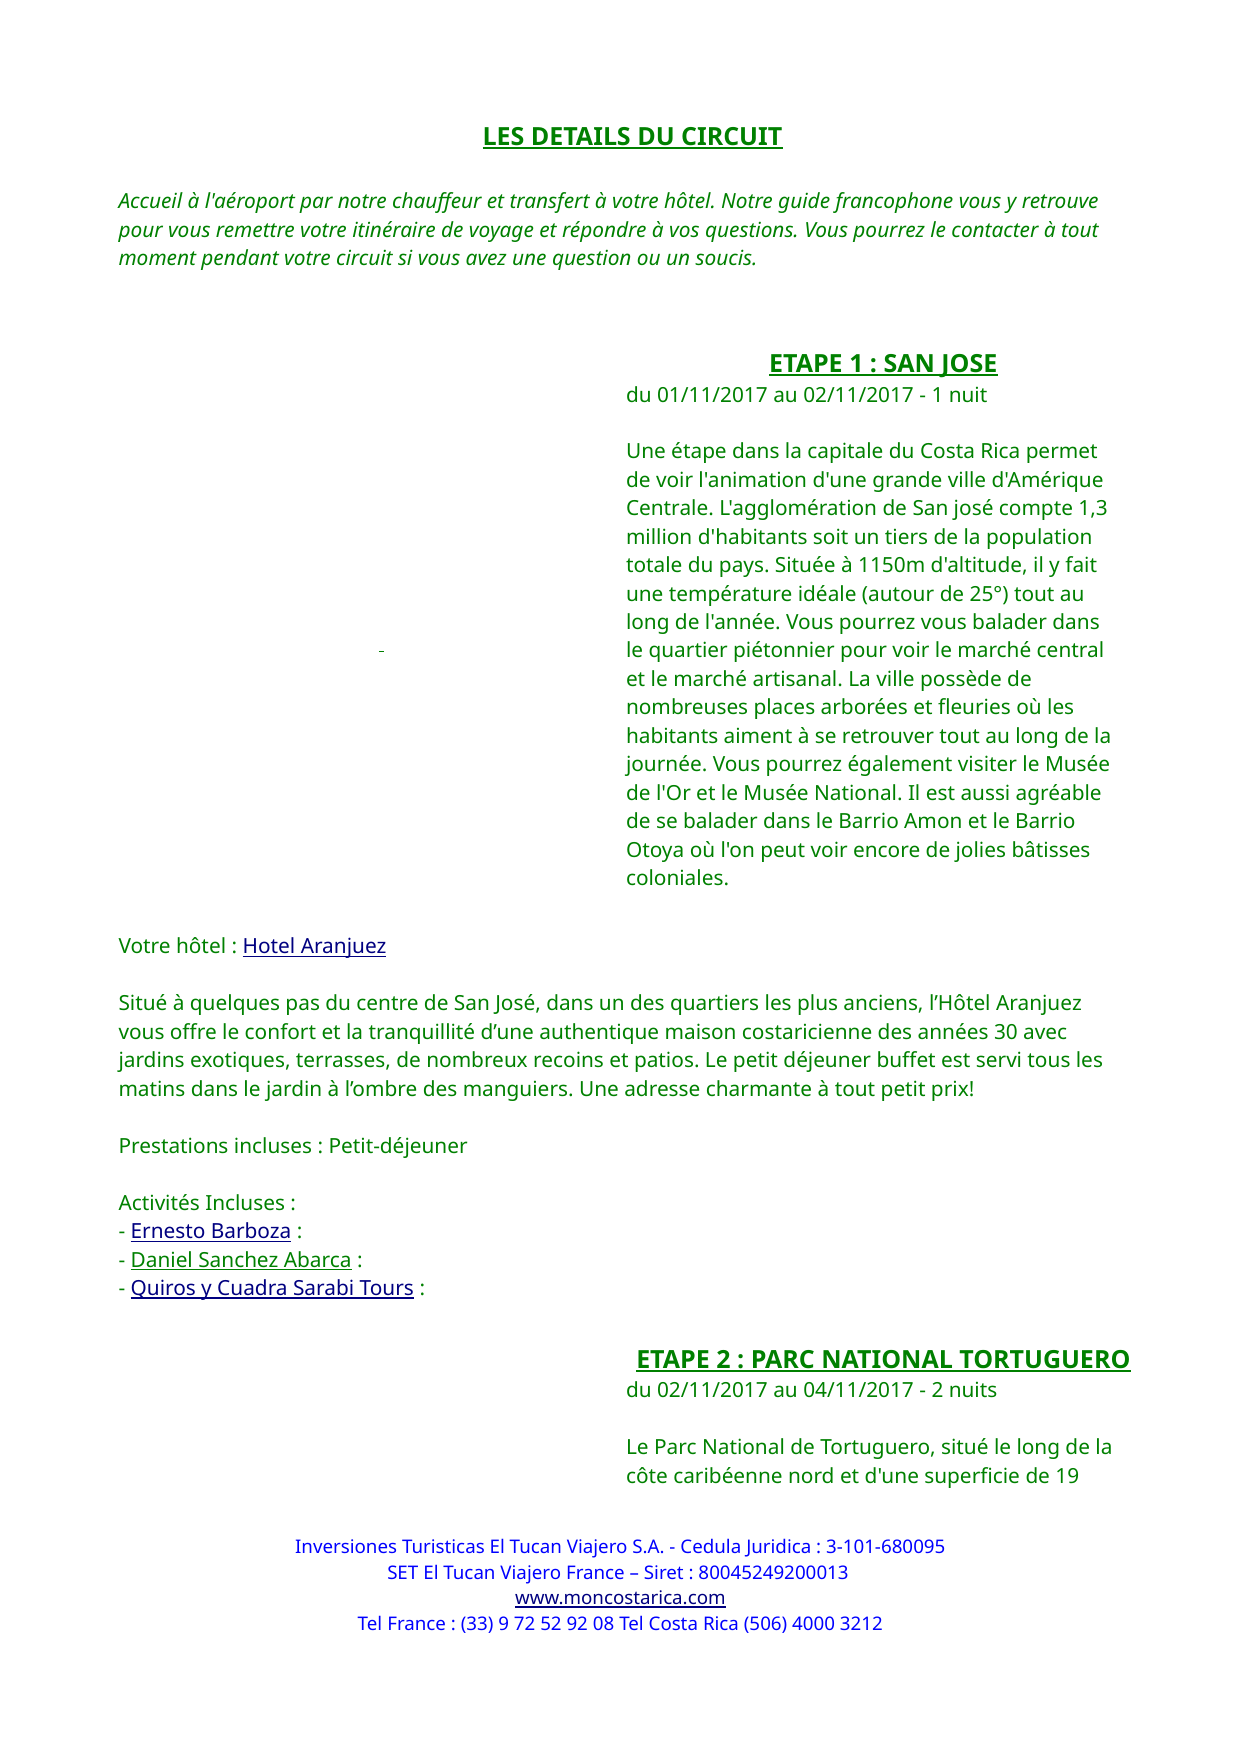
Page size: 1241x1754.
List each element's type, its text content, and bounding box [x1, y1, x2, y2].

text - Daniel Sanchez Abarca : [118, 1245, 1122, 1273]
text Activités Incluses : [118, 1188, 1122, 1216]
table_header ETAPE 1 : SAN JOSE du 01/11/2017 au 02/11/2017 - 1 nuit Une étape dans la capitale du Costa Rica permet de voir l'animation d'une grande ville d'Amérique Centrale. L'agglomération de San josé compte 1,3 million d'habitants soit un tiers de la population totale du pays. Située à 1150m d'altitude, il y fait une température idéale (autour de 25°) tout au long de l'année. Vous pourrez vous balader dans le quartier piétonnier pour voir le marché central et le marché artisanal. La ville possède de nombreuses places arborées et fleuries où les habitants aiment à se retrouver tout au long de la journée. Vous pourrez également visiter le Musée de l'Or et le Musée National. Il est aussi agréable de se balader dans le Barrio Amon et le Barrio Otoya où l'on peut voir encore de jolies bâtisses coloniales. [620, 340, 1122, 897]
table_header ETAPE 2 : PARC NATIONAL TORTUGUERO du 02/11/2017 au 04/11/2017 - 2 nuits Le Parc National de Tortuguero, situé le long de la côte caribéenne nord et d'une superficie de 19 000 hectares, comprend des marécages qui s'enfoncent dans les terres, une portion de côte d'une vingtaine de kilomètres qui sert de site de ponte aux tortues et une portion d'eaux territoriales. Le Parc est composé d'un labyrinthe de canaux qui permettent d'observer la faune et la flore depuis des petits bateaux à moteur. Le parc protège la reproduction des tortues vertes. Vous assisterez à la ponte des tortues vertes (Juin à Octobre) ou des tortues luth géantes (mi-février à juillet) ou assisterez à l'éclosion et le retour à la mer des bébés tortues. Vous pourrez admirer plus de 300 espèces d'oiseaux dont le fameux toucan, 57 espèces d'amphibiens, 111 espèces de reptiles et 60 espèces de mammifères dont les jaguars, tapirs, ocelots, crocodiles... Le village de Tortuguero est un village pittoresque qui s'étend entre la mer des caraibes et le canal principal. Tous les logdes de Tortuguero sont isolés entre canaux et forêt, on y accède uniquement en bateau depuis les ports de la Pavona ou Cano Banco ou depuis l'aéroport de Tortuguero. Ils proposent tous des formules tout inclus : transport depuis San José en bus puis bateau, repas, guide, logement et excursion. [620, 1336, 1122, 1495]
table_header [118, 340, 620, 897]
text Situé à quelques pas du centre de San José, dans un des quartiers les plus anciens, l’Hôtel Aranjuez vous offre le confort et la tranquillité d’une authentique maison costaricienne des années 30 avec jardins exotiques, terrasses, de nombreux recoins et patios. Le petit déjeuner buffet est servi tous les matins dans le jardin à l’ombre des manguiers. Une adresse charmante à tout petit prix! [118, 988, 1122, 1102]
text Prestations incluses : Petit-déjeuner [118, 1131, 1122, 1159]
text Accueil à l'aéroport par notre chauffeur et transfert à votre hôtel. Notre guide francophone vous y retrouve pour vous remettre votre itinéraire de voyage et répondre à vos questions. Vous pourrez le contacter à tout moment pendant votre circuit si vous avez une question ou un soucis. [118, 186, 1146, 272]
text Votre hôtel : Hotel Aranjuez [118, 931, 1122, 960]
table_header [118, 1336, 620, 1495]
text - Quiros y Cuadra Sarabi Tours : [118, 1273, 1122, 1302]
text - Ernesto Barboza : [118, 1216, 1122, 1245]
text LES DETAILS DU CIRCUIT [118, 118, 1146, 152]
